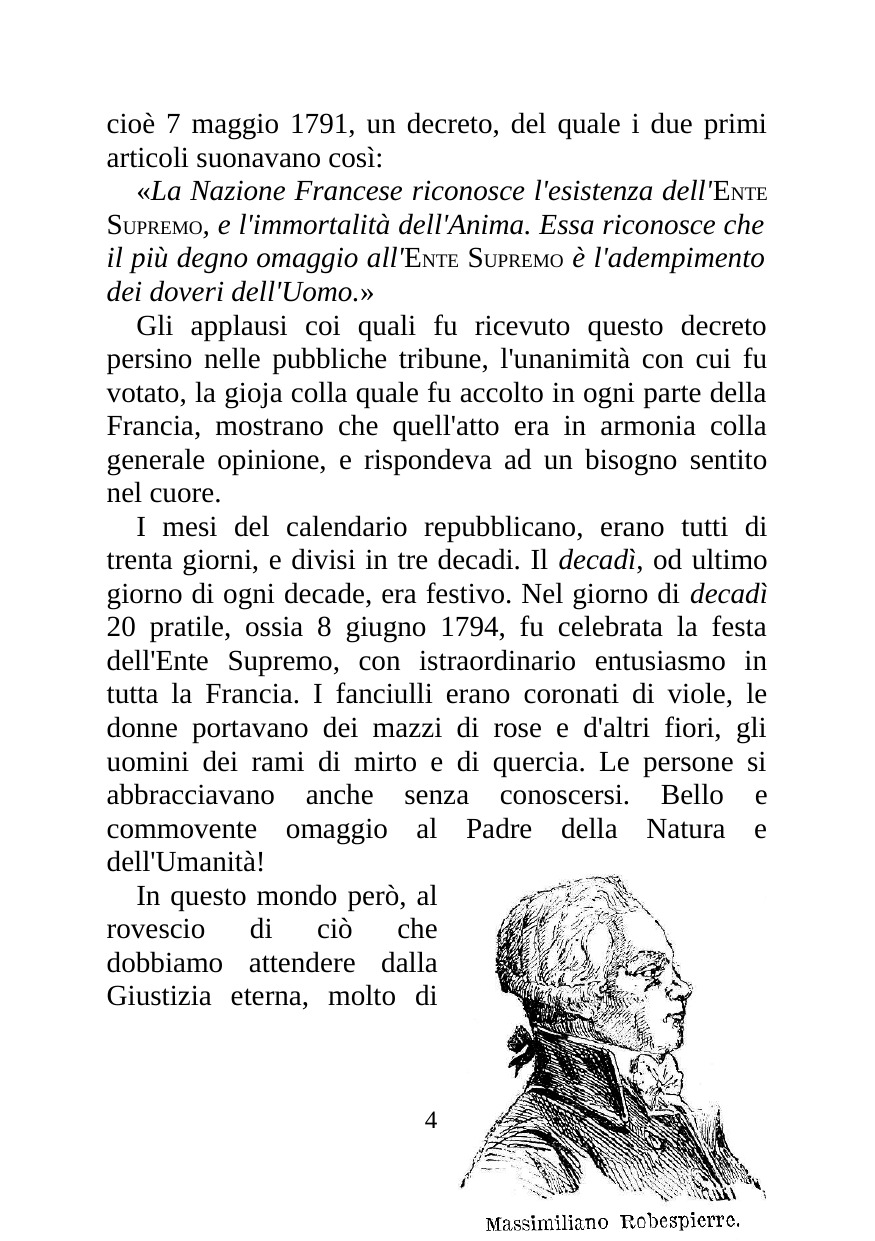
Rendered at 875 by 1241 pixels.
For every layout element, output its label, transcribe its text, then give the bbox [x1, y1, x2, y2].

picture [437, 867, 773, 1241]
text cioè 7 maggio 1791, un decreto, del quale i due primi articoli suonavano così: [106, 106, 768, 173]
text Gli applausi coi quali fu ricevuto questo decreto persino nelle pubbliche tribune, l'unanimità con cui fu votato, la gioja colla quale fu accolto in ogni parte della Francia, mostrano che quell'atto era in armonia colla generale opinione, e rispondeva ad un bisogno sentito nel cuore. [106, 308, 768, 509]
text «La Nazione Francese riconosce l'esistenza dell'Ente Supremo, e l'immortalità dell'Anima. Essa riconosce che il più degno omaggio all'Ente Supremo è l'adempimento dei doveri dell'Uomo.» [106, 173, 768, 308]
text I mesi del calendario repubblicano, erano tutti di trenta giorni, e divisi in tre decadi. Il decadì, od ultimo giorno di ogni decade, era festivo. Nel giorno di decadì 20 pratile, ossia 8 giugno 1794, fu celebrata la festa dell'Ente Supremo, con istraordinario entusiasmo in tutta la Francia. I fanciulli erano coronati di viole, le donne portavano dei mazzi di rose e d'altri fiori, gli uomini dei rami di mirto e di quercia. Le persone si abbracciavano anche senza conoscersi. Bello e commovente omaggio al Padre della Natura e dell'Umanità! [106, 509, 768, 878]
text In questo mondo però, al rovescio di ciò che dobbiamo attendere dalla Giustizia eterna, molto di [106, 878, 437, 1012]
